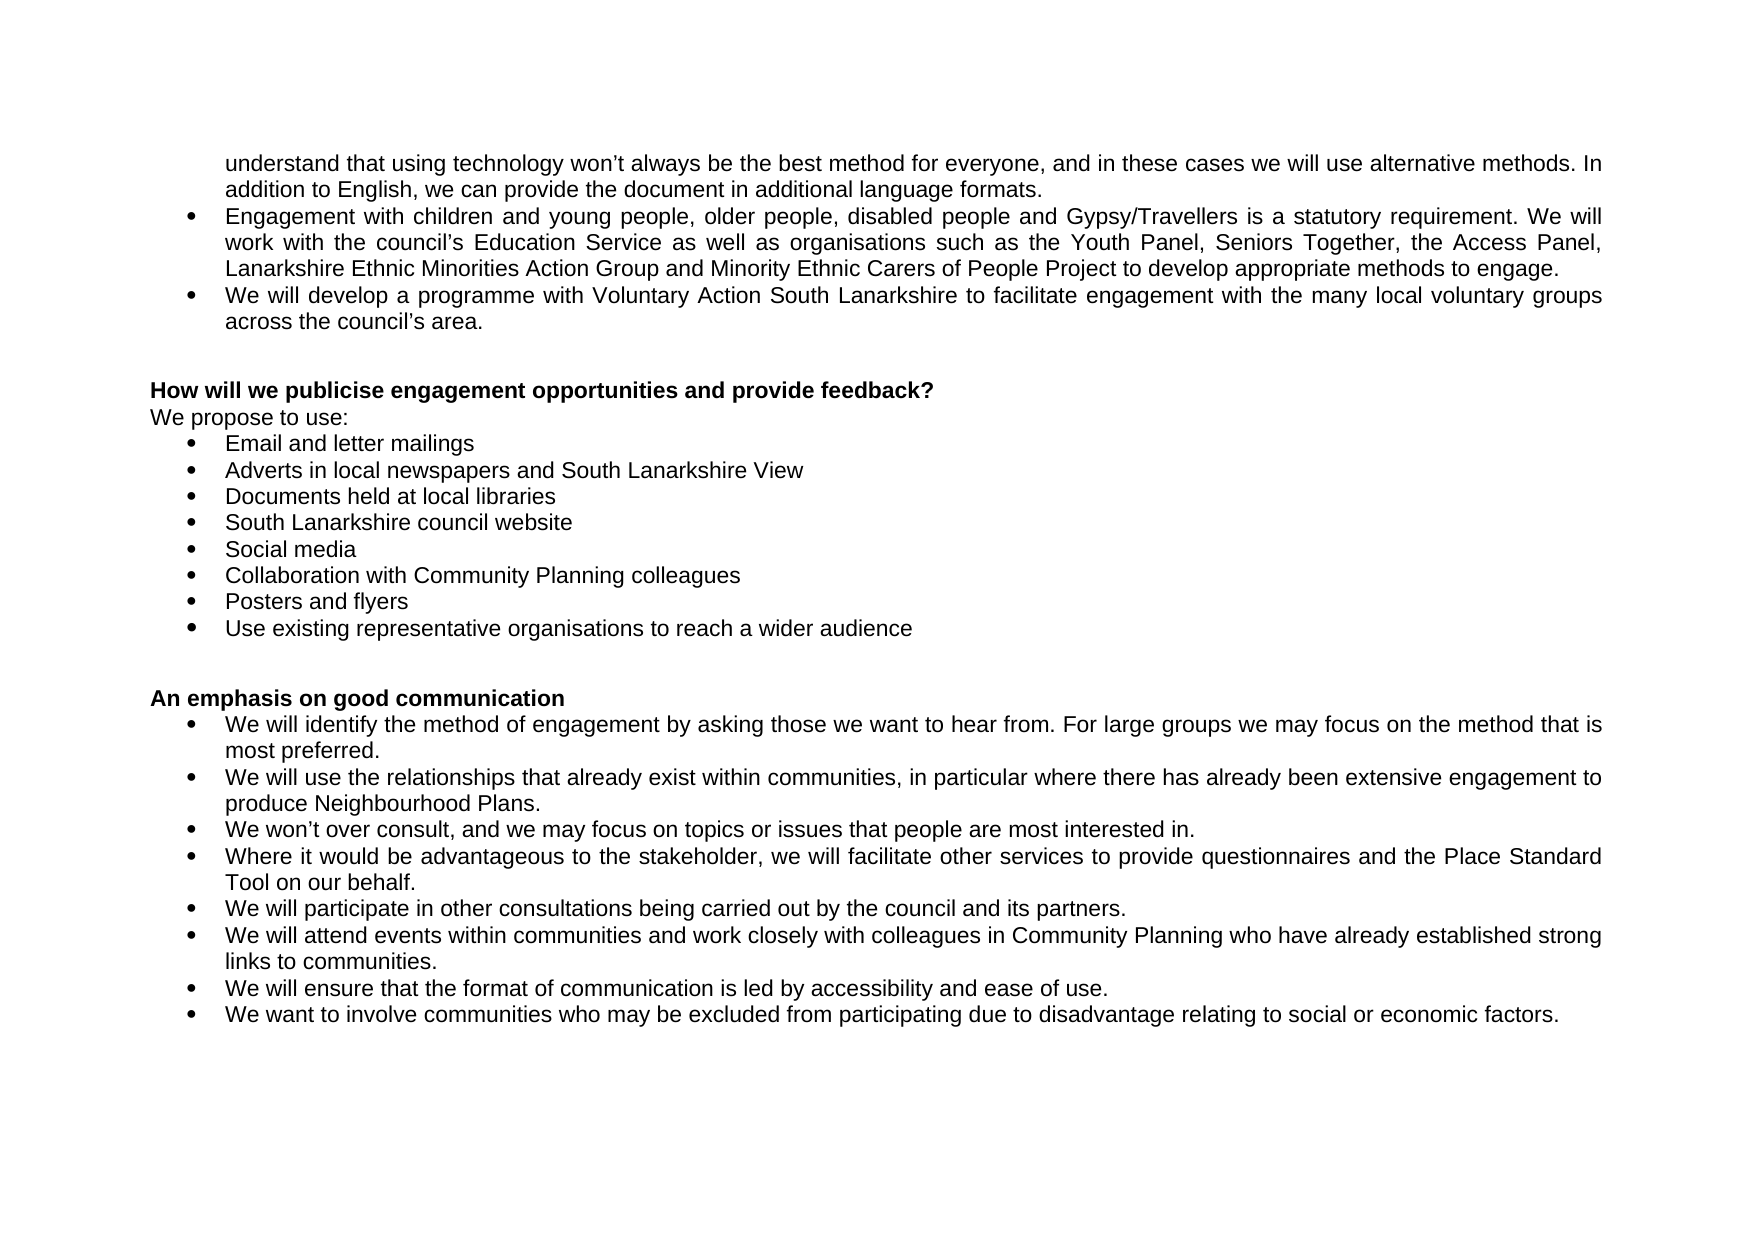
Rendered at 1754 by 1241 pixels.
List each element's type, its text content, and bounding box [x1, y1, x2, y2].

list understand that using technology won’t always be the best method for everyone, and in these cases we will use alternative methods. In addition to English, we can provide the document in additional language formats. [187, 150, 1604, 203]
list Posters and flyers [187, 588, 1604, 615]
list Collaboration with Community Planning colleagues [187, 562, 1604, 588]
list We won’t over consult, and we may focus on topics or issues that people are most interested in. [187, 816, 1604, 843]
list We will use the relationships that already exist within communities, in particular where there has already been extensive engagement to produce Neighbourhood Plans. [187, 764, 1604, 816]
list Engagement with children and young people, older people, disabled people and Gypsy/Travellers is a statutory requirement. We will work with the council’s Education Service as well as organisations such as the Youth Panel, Seniors Together, the Access Panel, Lanarkshire Ethnic Minorities Action Group and Minority Ethnic Carers of People Project to develop appropriate methods to engage. [187, 203, 1604, 282]
text How will we publicise engagement opportunities and provide feedback? [150, 377, 1604, 404]
list South Lanarkshire council website [187, 509, 1604, 536]
list We will identify the method of engagement by asking those we want to hear from. For large groups we may focus on the method that is most preferred. [187, 711, 1604, 764]
list We will ensure that the format of communication is led by accessibility and ease of use. [187, 974, 1604, 1001]
list Adverts in local newspapers and South Lanarkshire View [187, 457, 1604, 483]
list Use existing representative organisations to reach a wider audience [187, 615, 1604, 642]
list Email and letter mailings [187, 430, 1604, 457]
list We will attend events within communities and work closely with colleagues in Community Planning who have already established strong links to communities. [187, 922, 1604, 974]
list We will participate in other consultations being carried out by the council and its partners. [187, 895, 1604, 922]
text An emphasis on good communication [150, 684, 1604, 711]
list Documents held at local libraries [187, 483, 1604, 509]
list Where it would be advantageous to the stakeholder, we will facilitate other services to provide questionnaires and the Place Standard Tool on our behalf. [187, 843, 1604, 895]
list We will develop a programme with Voluntary Action South Lanarkshire to facilitate engagement with the many local voluntary groups across the council’s area. [187, 282, 1604, 334]
text We propose to use: [150, 404, 1604, 430]
list We want to involve communities who may be excluded from participating due to disadvantage relating to social or economic factors. [187, 1001, 1604, 1027]
list Social media [187, 536, 1604, 562]
